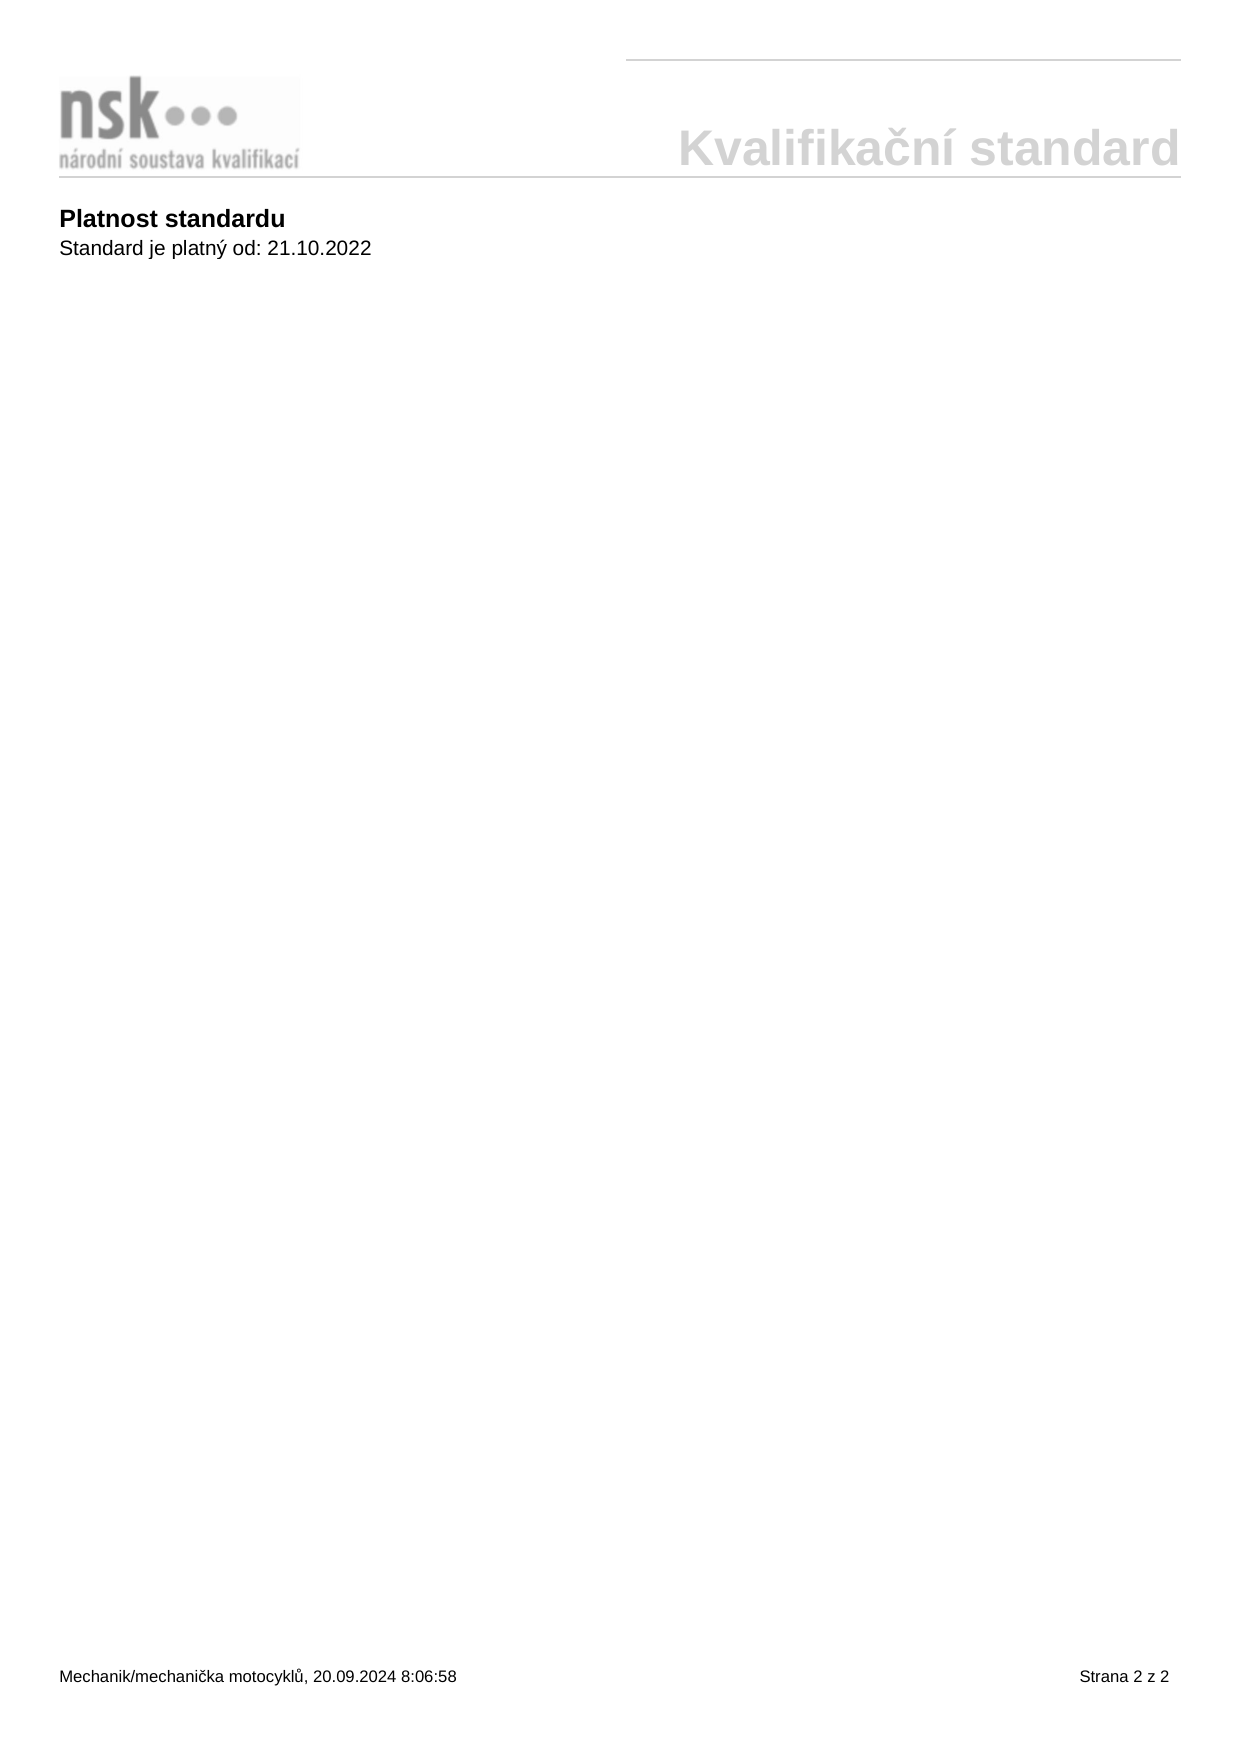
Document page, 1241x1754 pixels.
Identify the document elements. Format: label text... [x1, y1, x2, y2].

table_cell [484, 559, 620, 859]
table_cell Kvalifikační standard [626, 61, 1181, 176]
table_cell [626, 194, 862, 200]
table_cell [1093, 859, 1169, 1159]
table_cell [484, 1159, 620, 1409]
table_cell Mechanik/mechanička motocyklů, 20.09.2024 8:06:58 [59, 1658, 862, 1694]
table_cell Platnost standardu [59, 200, 1181, 236]
table_cell [626, 259, 862, 559]
table_cell [1169, 1409, 1181, 1658]
table_cell [59, 859, 483, 1159]
table_cell [862, 259, 1093, 559]
table_cell [621, 59, 626, 170]
table_cell [59, 559, 483, 859]
table_cell [59, 171, 483, 176]
table_cell [620, 1409, 626, 1658]
table_cell [484, 194, 620, 200]
table_cell [862, 1159, 1093, 1409]
table_cell [862, 194, 1093, 200]
table_cell [1169, 194, 1181, 200]
table_cell [626, 1409, 862, 1658]
table_cell Standard je platný od: 21.10.2022 [59, 236, 1181, 259]
table_cell [59, 194, 483, 200]
table_cell [59, 1159, 483, 1409]
table_cell [626, 1159, 862, 1409]
table_cell [1093, 259, 1169, 559]
table_cell [620, 859, 626, 1159]
table_cell [59, 178, 1181, 194]
table_cell [626, 859, 862, 1159]
table_cell [1169, 859, 1181, 1159]
table_cell [1169, 259, 1181, 559]
table_cell [1093, 559, 1169, 859]
table_cell [484, 859, 620, 1159]
table_cell [620, 559, 626, 859]
table_cell [862, 859, 1093, 1159]
picture [58, 59, 621, 171]
table_cell Strana 2 z 2 [862, 1658, 1169, 1694]
table_cell [1093, 1409, 1169, 1658]
table_cell [862, 1409, 1093, 1658]
table_cell [1169, 1159, 1181, 1409]
table_cell [862, 559, 1093, 859]
table_cell [620, 1159, 626, 1409]
table_cell [626, 559, 862, 859]
table_cell [1169, 1658, 1181, 1694]
table_cell [59, 1409, 483, 1658]
table_cell [484, 171, 620, 176]
table_cell [1093, 1159, 1169, 1409]
table_cell [484, 1409, 620, 1658]
table_cell [1093, 194, 1169, 200]
table_cell [620, 259, 626, 559]
table_cell [59, 259, 483, 559]
table_cell [1169, 559, 1181, 859]
table_cell [484, 259, 620, 559]
